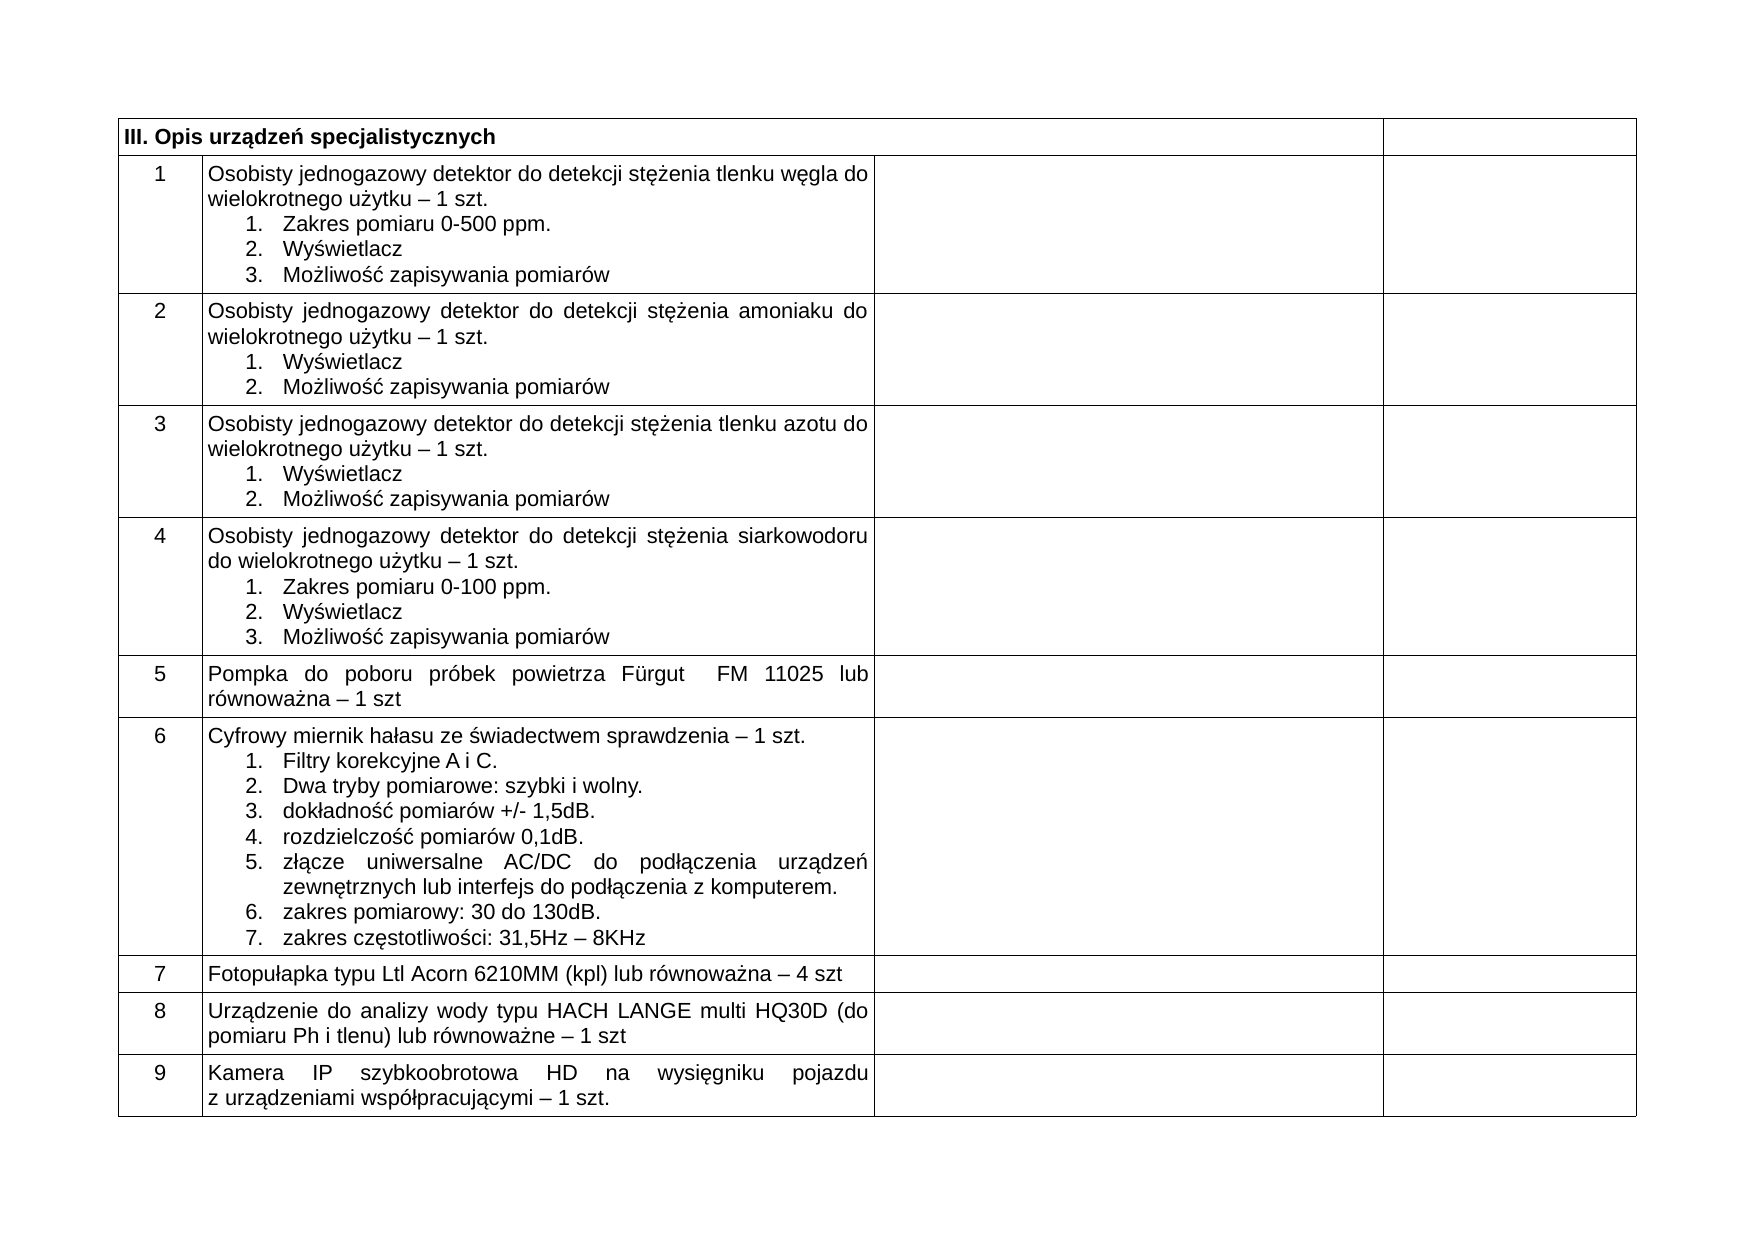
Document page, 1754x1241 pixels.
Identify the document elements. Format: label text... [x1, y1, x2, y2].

table_cell [1384, 956, 1636, 992]
table_cell 2 [119, 294, 202, 405]
table_cell Pompka do poboru próbek powietrza Fürgut FM 11025 lub równoważna – 1 szt [203, 656, 874, 717]
table_cell Osobisty jednogazowy detektor do detekcji stężenia tlenku azotu do wielokrotnego użytku – 1 szt. Wyświetlacz Możliwość zapisywania pomiarów [203, 406, 874, 517]
table_cell [875, 406, 1383, 517]
table_cell 1 [119, 156, 202, 292]
table_cell [875, 656, 1383, 717]
table_cell 9 [119, 1055, 202, 1116]
table_cell III. Opis urządzeń specjalistycznych [119, 119, 1383, 155]
table_cell Fotopułapka typu Ltl Acorn 6210MM (kpl) lub równoważna – 4 szt [203, 956, 874, 992]
table_cell 8 [119, 993, 202, 1054]
table_cell [1384, 718, 1636, 955]
table_cell [1384, 119, 1636, 155]
table_cell Osobisty jednogazowy detektor do detekcji stężenia tlenku węgla do wielokrotnego użytku – 1 szt. Zakres pomiaru 0-500 ppm. Wyświetlacz Możliwość zapisywania pomiarów [203, 156, 874, 292]
table_cell 6 [119, 718, 202, 955]
table_cell [875, 1055, 1383, 1116]
table_cell 4 [119, 518, 202, 655]
table_cell Cyfrowy miernik hałasu ze świadectwem sprawdzenia – 1 szt. Filtry korekcyjne A i C. Dwa tryby pomiarowe: szybki i wolny. dokładność pomiarów +/- 1,5dB. rozdzielczość pomiarów 0,1dB. złącze uniwersalne AC/DC do podłączenia urządzeń zewnętrznych lub interfejs do podłączenia z komputerem. zakres pomiarowy: 30 do 130dB. zakres częstotliwości: 31,5Hz – 8KHz [203, 718, 874, 955]
table_cell Osobisty jednogazowy detektor do detekcji stężenia amoniaku do wielokrotnego użytku – 1 szt. Wyświetlacz Możliwość zapisywania pomiarów [203, 294, 874, 405]
table_cell 5 [119, 656, 202, 717]
table_cell 3 [119, 406, 202, 517]
table_cell [1384, 518, 1636, 655]
table_cell [1384, 156, 1636, 292]
table_cell Kamera IP szybkoobrotowa HD na wysięgniku pojazdu z urządzeniami współpracującymi – 1 szt. Rozdzielczość matrycy: minimum 1,3MPIX Zoom od x18 Pokrowiec na kamerę BCS-NVR0402- rejestrator IP 4 kanałowy, 1U, 2xHDD lub równoważny Dysk - HDD 2TB seria SV35 CCTV (Seagate) lub równoważny Klawiatura sterująca BCS-DVR-KA lub równoważna [203, 1055, 874, 1116]
table_cell Urządzenie do analizy wody typu HACH LANGE multi HQ30D (do pomiaru Ph i tlenu) lub równoważne – 1 szt [203, 993, 874, 1054]
table_cell [875, 956, 1383, 992]
table_cell [1384, 1055, 1636, 1116]
table_cell [875, 993, 1383, 1054]
table_cell 7 [119, 956, 202, 992]
table_cell [875, 718, 1383, 955]
table_cell [1384, 993, 1636, 1054]
table_cell [875, 518, 1383, 655]
table_cell [1384, 406, 1636, 517]
table_cell [1384, 294, 1636, 405]
table_cell [1384, 656, 1636, 717]
table_cell [875, 156, 1383, 292]
table_cell Osobisty jednogazowy detektor do detekcji stężenia siarkowodoru do wielokrotnego użytku – 1 szt. Zakres pomiaru 0-100 ppm. Wyświetlacz Możliwość zapisywania pomiarów [203, 518, 874, 655]
table_cell [875, 294, 1383, 405]
